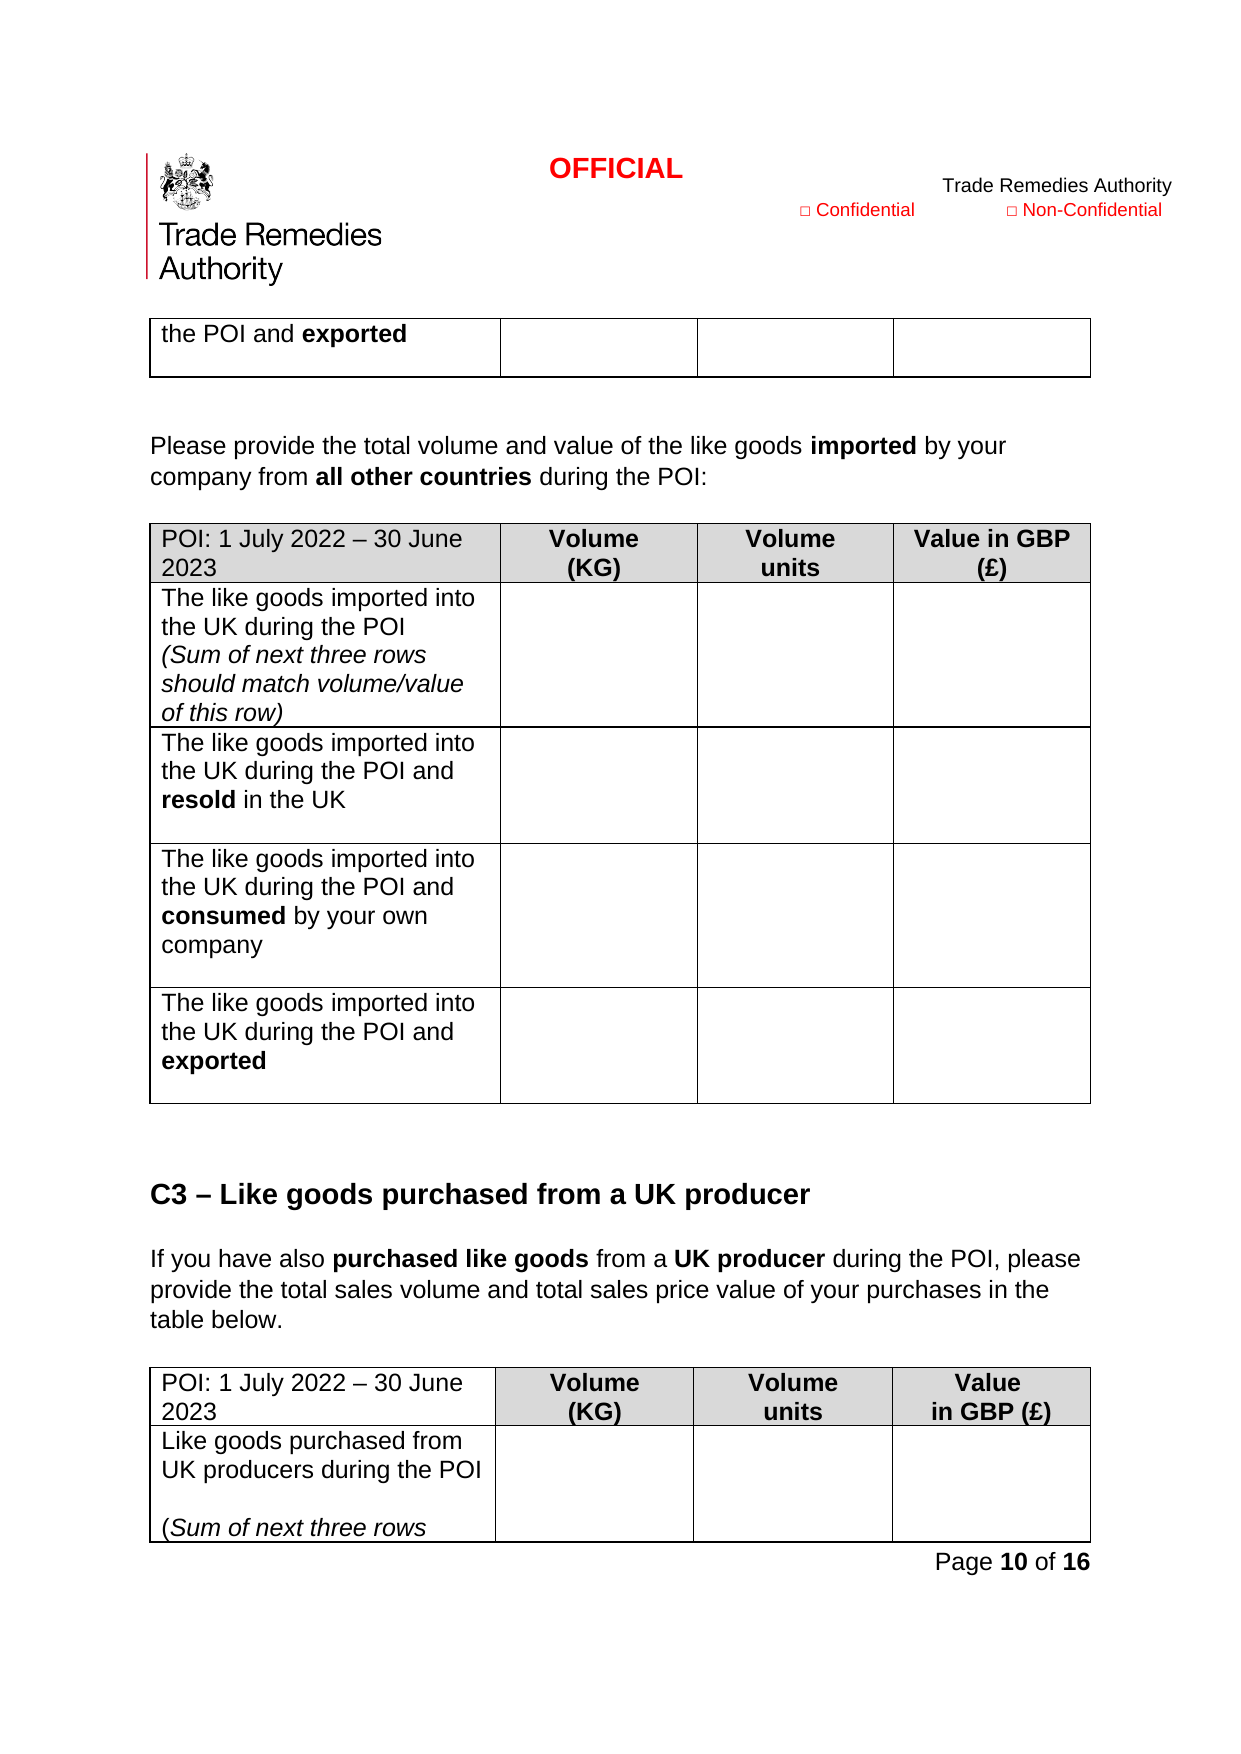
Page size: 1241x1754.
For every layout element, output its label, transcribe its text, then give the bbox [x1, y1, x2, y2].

table_cell The like goods imported into the UK during the POI and resold in the UK [151, 728, 500, 842]
table_cell [894, 319, 1090, 376]
table_cell [698, 988, 893, 1103]
table_cell [698, 844, 893, 987]
table_cell [894, 844, 1090, 987]
table_cell [501, 988, 697, 1103]
table_cell [698, 319, 893, 376]
table_cell [501, 728, 697, 842]
table_cell [496, 1426, 693, 1541]
table_cell [501, 319, 697, 376]
table_header Volume (KG) [501, 524, 697, 582]
table_cell [893, 1426, 1090, 1541]
subtitle C3 – Like goods purchased from a UK producer [150, 1177, 1090, 1211]
table_cell [694, 1426, 892, 1541]
table_cell The like goods imported into the UK during the POI and consumed by your own company [151, 844, 500, 987]
table_cell [894, 583, 1090, 726]
text Please provide the total volume and value of the like goods imported by your company from all other countries during the POI: [150, 431, 1090, 490]
table_cell [501, 583, 697, 726]
table_cell Like goods purchased from UK producers during the POI (Sum of next three rows [151, 1426, 495, 1541]
table_cell The like goods imported into the UK during the POI and exported [151, 988, 500, 1103]
table_header Value in GBP (£) [893, 1368, 1090, 1425]
table_header Volume (KG) [496, 1368, 693, 1425]
table_header Volume units [698, 524, 893, 582]
table_header Value in GBP (£) [894, 524, 1090, 582]
table_cell The like goods imported into the UK during the POI (Sum of next three rows should match volume/value of this row) [151, 583, 500, 726]
text If you have also purchased like goods from a UK producer during the POI, please provide the total sales volume and total sales price value of your purchases in the table below. [150, 1244, 1090, 1334]
table_cell [894, 988, 1090, 1103]
table_header POI: 1 July 2022 – 30 June 2023 [151, 1368, 495, 1425]
table_cell the POI and exported [151, 319, 500, 376]
table_header POI: 1 July 2022 – 30 June 2023 [151, 524, 500, 582]
table_cell [894, 728, 1090, 842]
table_header Volume units [694, 1368, 892, 1425]
table_cell [698, 583, 893, 726]
table_cell [501, 844, 697, 987]
table_cell [698, 728, 893, 842]
